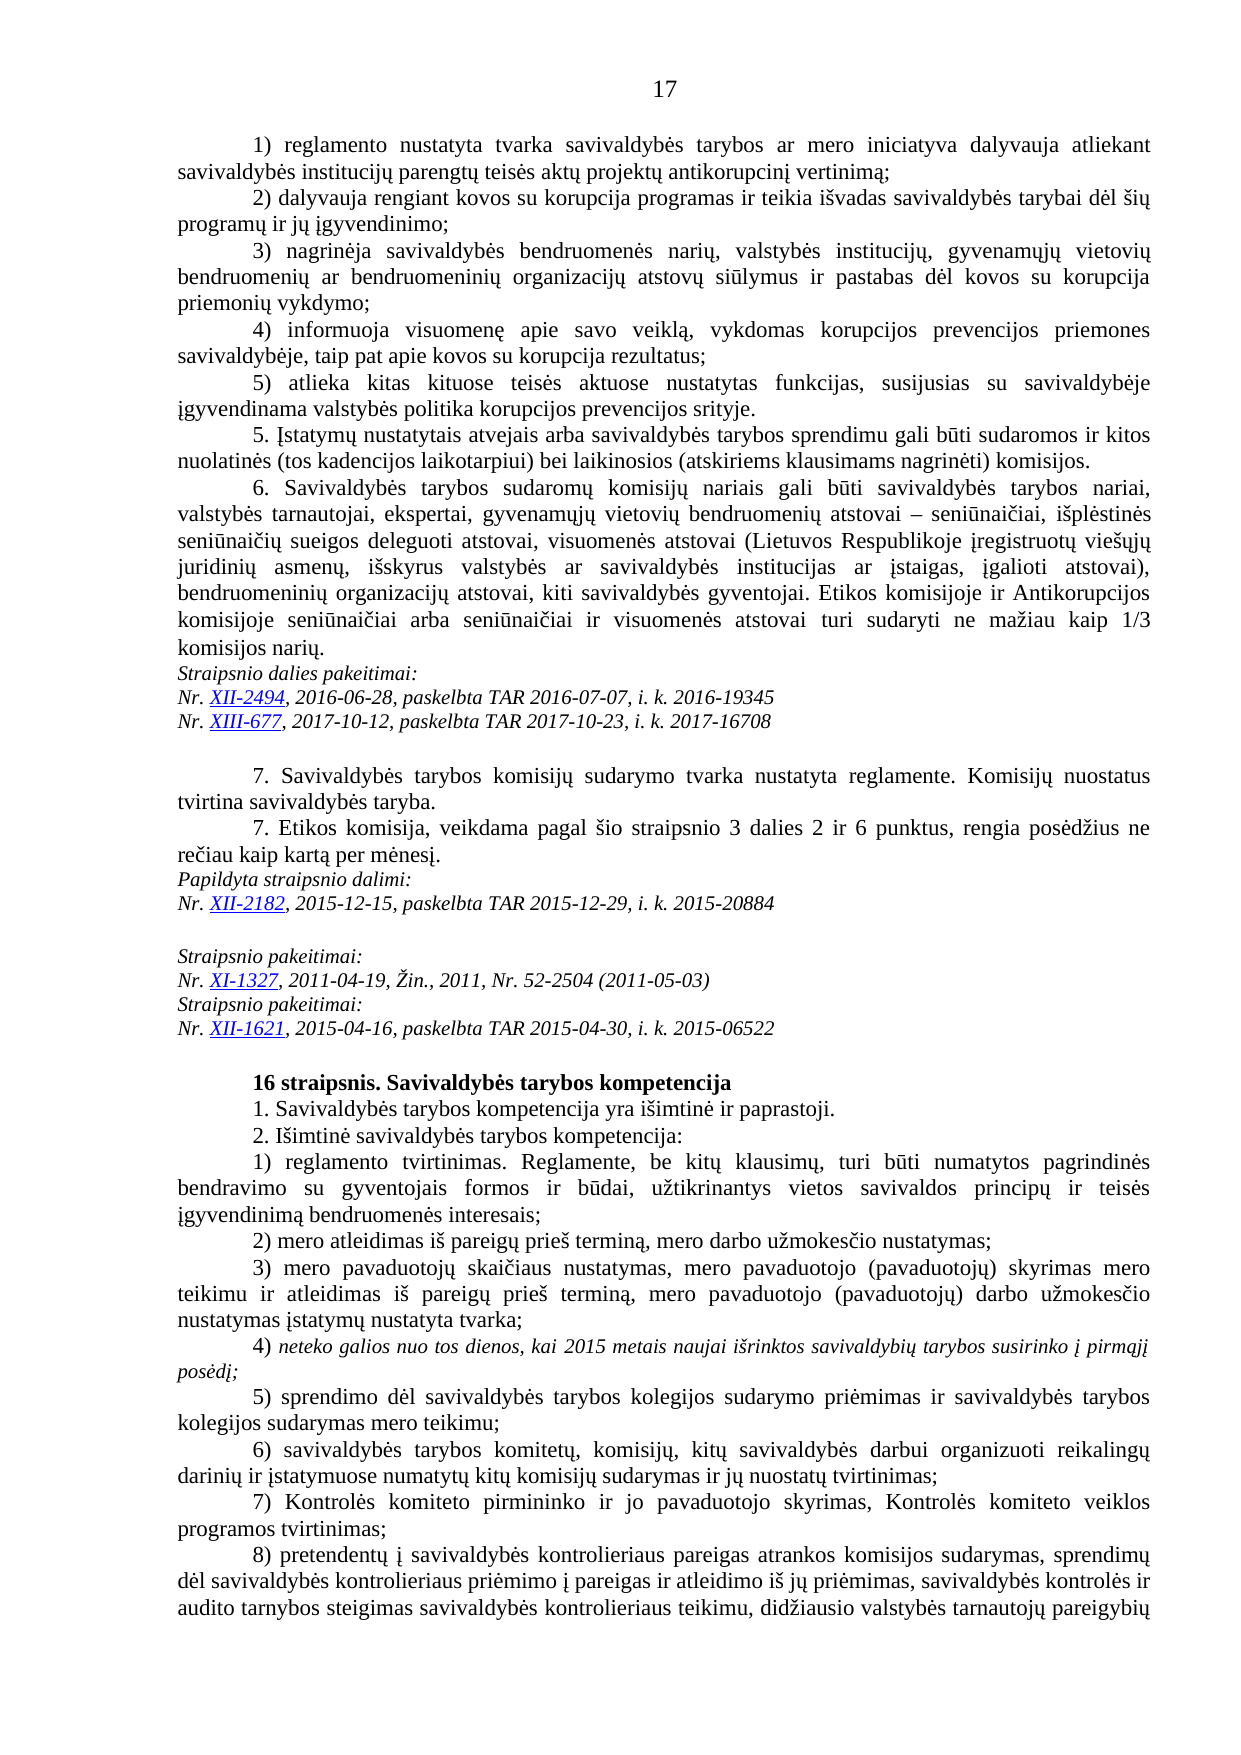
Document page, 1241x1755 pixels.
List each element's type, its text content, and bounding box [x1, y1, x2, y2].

text 16 straipsnis. Savivaldybės tarybos kompetencija [177, 1069, 1152, 1095]
text 1) reglamento tvirtinimas. Reglamente, be kitų klausimų, turi būti numatytos pagrindinės bendravimo su gyventojais formos ir būdai, užtikrinantys vietos savivaldos principų ir teisės įgyvendinimą bendruomenės interesais; [177, 1148, 1152, 1227]
text 3) mero pavaduotojų skaičiaus nustatymas, mero pavaduotojo (pavaduotojų) skyrimas mero teikimu ir atleidimas iš pareigų prieš terminą, mero pavaduotojo (pavaduotojų) darbo užmokesčio nustatymas įstatymų nustatyta tvarka; [177, 1253, 1152, 1333]
text 4) informuoja visuomenę apie savo veiklą, vykdomas korupcijos prevencijos priemones savivaldybėje, taip pat apie kovos su korupcija rezultatus; [177, 316, 1152, 368]
text 1. Savivaldybės tarybos kompetencija yra išimtinė ir paprastoji. [177, 1095, 1152, 1122]
text 3) nagrinėja savivaldybės bendruomenės narių, valstybės institucijų, gyvenamųjų vietovių bendruomenių ar bendruomeninių organizacijų atstovų siūlymus ir pastabas dėl kovos su korupcija priemonių vykdymo; [177, 237, 1152, 316]
text 7. Etikos komisija, veikdama pagal šio straipsnio 3 dalies 2 ir 6 punktus, rengia posėdžius ne rečiau kaip kartą per mėnesį. [177, 814, 1152, 867]
text 6. Savivaldybės tarybos sudaromų komisijų nariais gali būti savivaldybės tarybos nariai, valstybės tarnautojai, ekspertai, gyvenamųjų vietovių bendruomenių atstovai – seniūnaičiai, išplėstinės seniūnaičių sueigos deleguoti atstovai, visuomenės atstovai (Lietuvos Respublikoje įregistruotų viešųjų juridinių asmenų, išskyrus valstybės ar savivaldybės institucijas ar įstaigas, įgalioti atstovai), bendruomeninių organizacijų atstovai, kiti savivaldybės gyventojai. Etikos komisijoje ir Antikorupcijos komisijoje seniūnaičiai arba seniūnaičiai ir visuomenės atstovai turi sudaryti ne mažiau kaip 1/3 komisijos narių. [177, 474, 1152, 661]
text 2) dalyvauja rengiant kovos su korupcija programas ir teikia išvadas savivaldybės tarybai dėl šių programų ir jų įgyvendinimo; [177, 184, 1152, 237]
text Nr. XIII-677, 2017-10-12, paskelbta TAR 2017-10-23, i. k. 2017-16708 [177, 709, 1152, 733]
text 2) mero atleidimas iš pareigų prieš terminą, mero darbo užmokesčio nustatymas; [177, 1227, 1152, 1253]
text 7) Kontrolės komiteto pirmininko ir jo pavaduotojo skyrimas, Kontrolės komiteto veiklos programos tvirtinimas; [177, 1488, 1152, 1541]
text 2. Išimtinė savivaldybės tarybos kompetencija: [177, 1122, 1152, 1148]
text 1) reglamento nustatyta tvarka savivaldybės tarybos ar mero iniciatyva dalyvauja atliekant savivaldybės institucijų parengtų teisės aktų projektų antikorupcinį vertinimą; [177, 131, 1152, 184]
text 4) neteko galios nuo tos dienos, kai 2015 metais naujai išrinktos savivaldybių tarybos susirinko į pirmąjį posėdį; [177, 1333, 1152, 1383]
text Nr. XI-1327, 2011-04-19, Žin., 2011, Nr. 52-2504 (2011-05-03) [177, 968, 1152, 992]
text Nr. XII-1621, 2015-04-16, paskelbta TAR 2015-04-30, i. k. 2015-06522 [177, 1016, 1152, 1040]
text Nr. XII-2182, 2015-12-15, paskelbta TAR 2015-12-29, i. k. 2015-20884 [177, 891, 1152, 915]
text 6) savivaldybės tarybos komitetų, komisijų, kitų savivaldybės darbui organizuoti reikalingų darinių ir įstatymuose numatytų kitų komisijų sudarymas ir jų nuostatų tvirtinimas; [177, 1436, 1152, 1488]
text Papildyta straipsnio dalimi: [177, 867, 1152, 891]
text 8) pretendentų į savivaldybės kontrolieriaus pareigas atrankos komisijos sudarymas, sprendimų dėl savivaldybės kontrolieriaus priėmimo į pareigas ir atleidimo iš jų priėmimas, savivaldybės kontrolės ir audito tarnybos steigimas savivaldybės kontrolieriaus teikimu, didžiausio valstybės tarnautojų pareigybių [177, 1541, 1152, 1620]
text 5) sprendimo dėl savivaldybės tarybos kolegijos sudarymo priėmimas ir savivaldybės tarybos kolegijos sudarymas mero teikimu; [177, 1383, 1152, 1436]
text Straipsnio dalies pakeitimai: [177, 661, 1152, 685]
text 5. Įstatymų nustatytais atvejais arba savivaldybės tarybos sprendimu gali būti sudaromos ir kitos nuolatinės (tos kadencijos laikotarpiui) bei laikinosios (atskiriems klausimams nagrinėti) komisijos. [177, 421, 1152, 474]
text Straipsnio pakeitimai: [177, 944, 1152, 968]
text 7. Savivaldybės tarybos komisijų sudarymo tvarka nustatyta reglamente. Komisijų nuostatus tvirtina savivaldybės taryba. [177, 762, 1152, 814]
text Straipsnio pakeitimai: [177, 992, 1152, 1016]
text Nr. XII-2494, 2016-06-28, paskelbta TAR 2016-07-07, i. k. 2016-19345 [177, 685, 1152, 709]
text 5) atlieka kitas kituose teisės aktuose nustatytas funkcijas, susijusias su savivaldybėje įgyvendinama valstybės politika korupcijos prevencijos srityje. [177, 368, 1152, 421]
